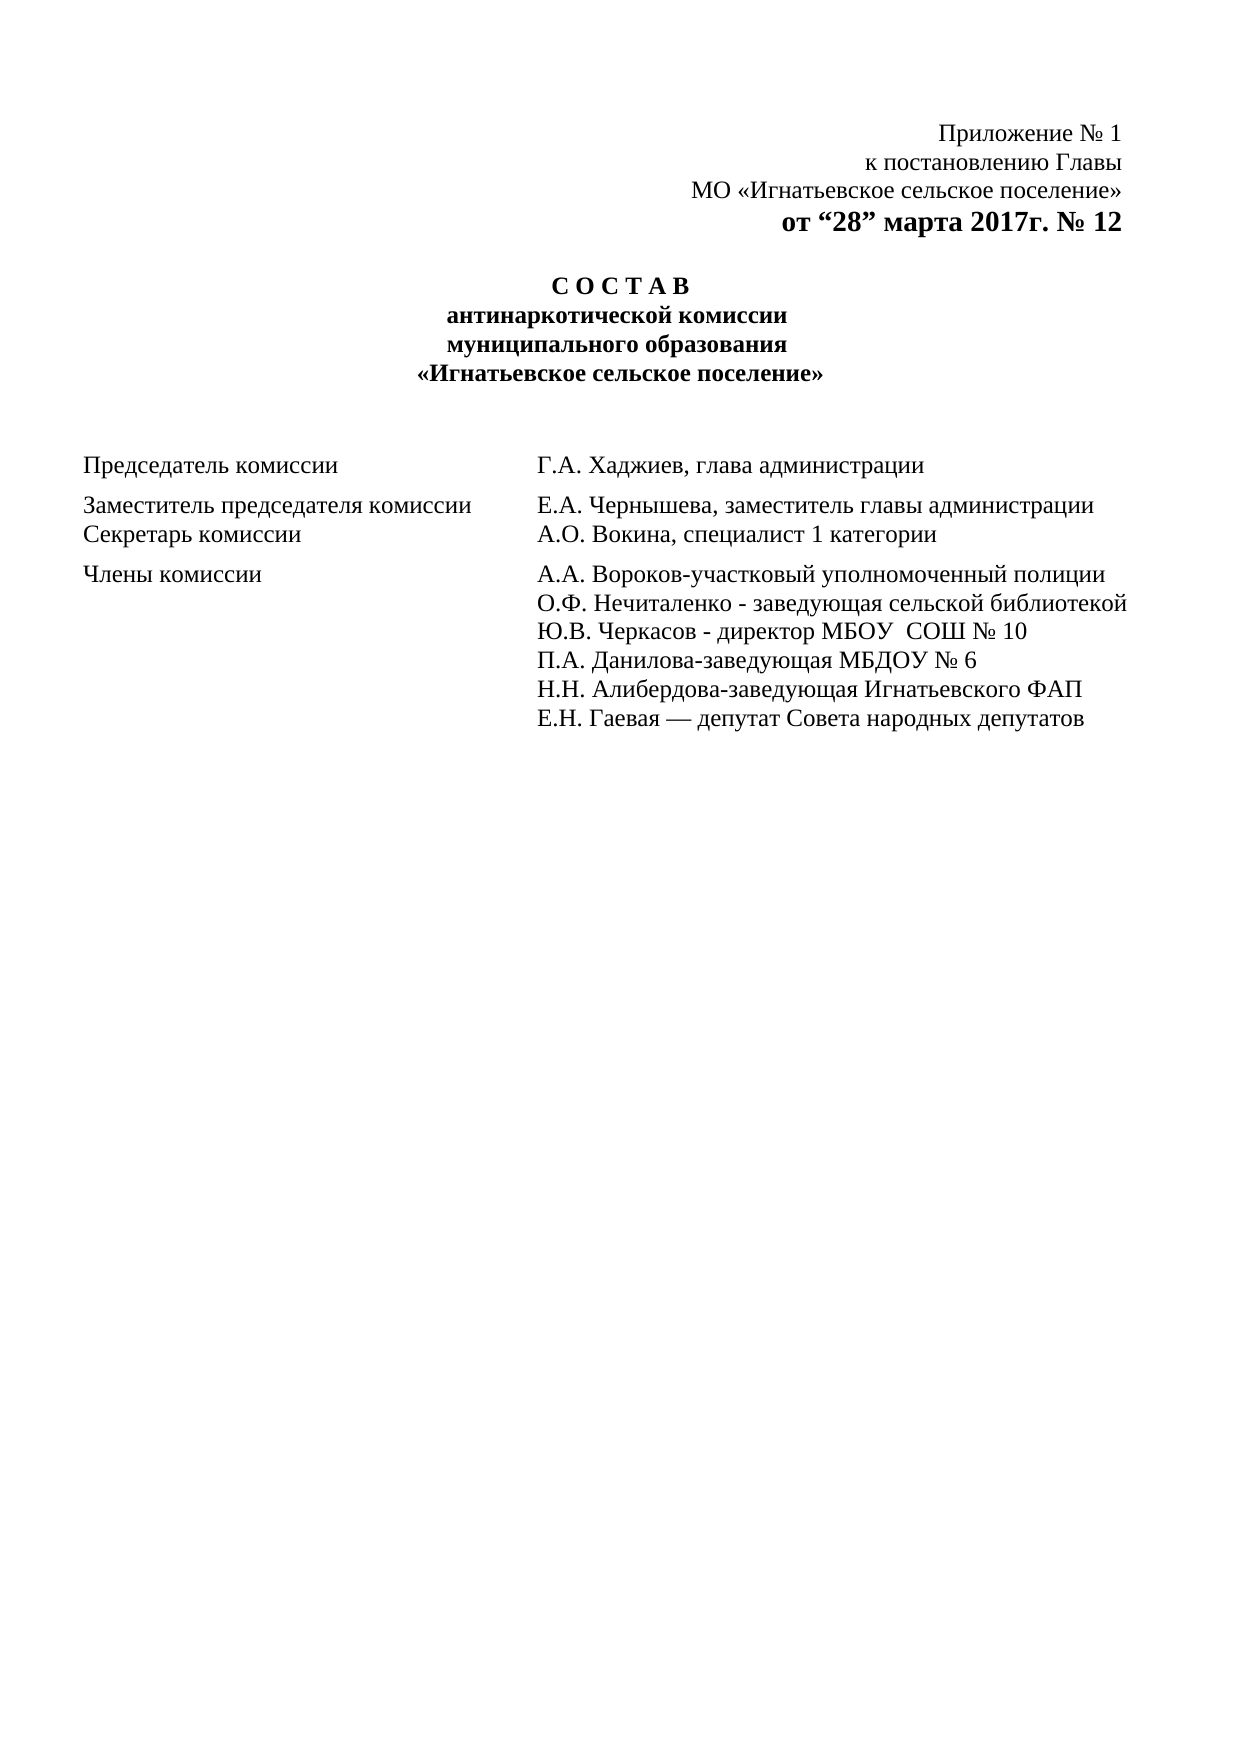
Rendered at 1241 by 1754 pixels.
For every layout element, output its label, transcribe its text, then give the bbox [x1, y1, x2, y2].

table_cell Члены комиссии [77, 553, 531, 737]
table_header Г.А. Хаджиев, глава администрации [531, 444, 1196, 484]
table_cell Заместитель председателя комиссии Секретарь комиссии [77, 484, 531, 553]
table_header Председатель комиссии [77, 444, 531, 484]
text «Игнатьевское сельское поселение» [118, 358, 1122, 386]
text Приложение № 1 [118, 118, 1122, 147]
text к постановлению Главы [118, 147, 1122, 176]
table_cell Е.А. Чернышева, заместитель главы администрации А.О. Вокина, специалист 1 категории [531, 484, 1196, 553]
text муниципального образования [118, 329, 1122, 358]
text антинаркотической комиссии [118, 300, 1122, 329]
text МО «Игнатьевское сельское поселение» [118, 176, 1122, 204]
text от “28” марта 2017г. № 12 [118, 204, 1122, 238]
text С О С Т А В [118, 271, 1122, 300]
table_cell А.А. Вороков-участковый уполномоченный полиции О.Ф. Нечиталенко - заведующая сельской библиотекой Ю.В. Черкасов - директор МБОУ СОШ № 10 П.А. Данилова-заведующая МБДОУ № 6 Н.Н. Алибердова-заведующая Игнатьевского ФАП Е.Н. Гаевая — депутат Совета народных депутатов [531, 553, 1196, 737]
